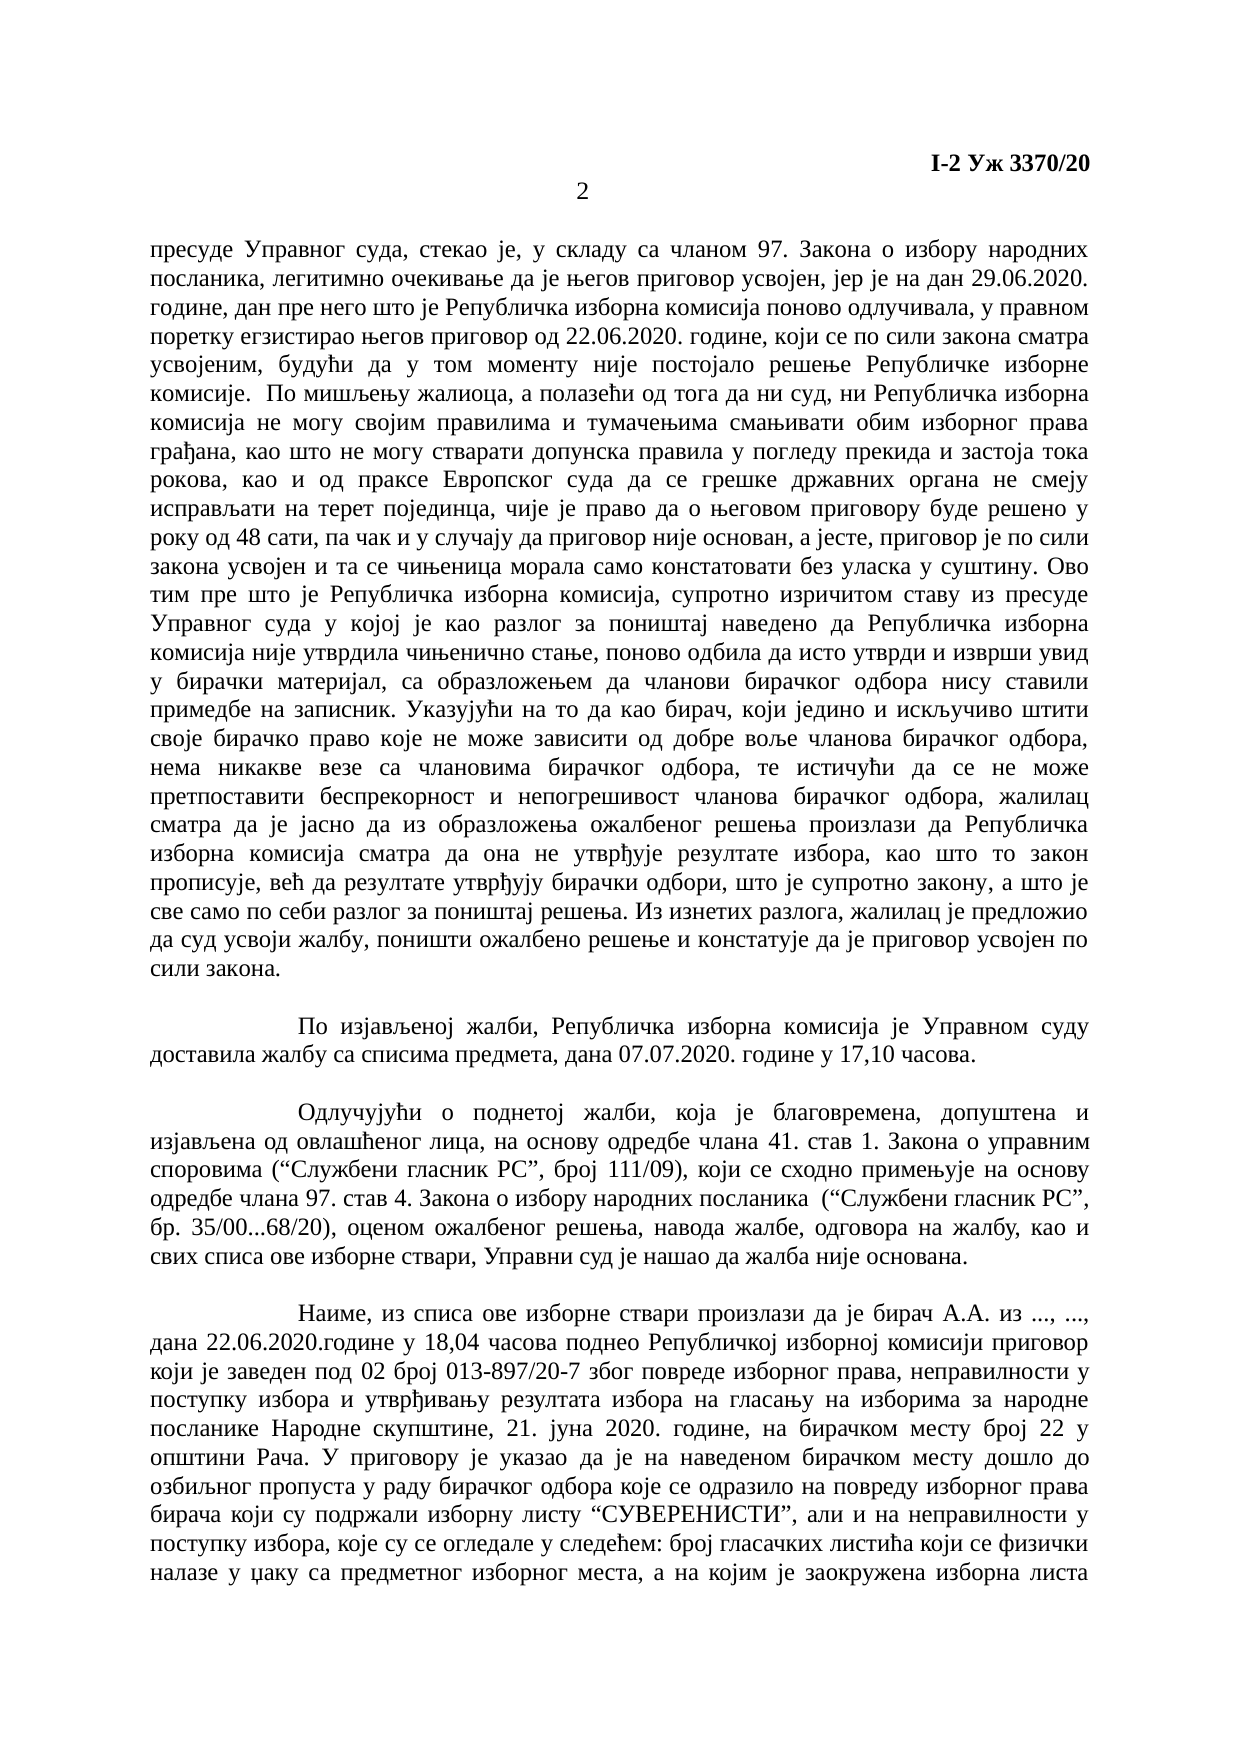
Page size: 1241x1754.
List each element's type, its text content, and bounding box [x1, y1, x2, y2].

text Наиме, из списа ове изборне ствари произлази да је бирач А.А. из ..., ..., дана 22.06.2020.године у 18,04 часова поднео Републичкој изборној комисији приговор који је заведен под 02 број 013-897/20-7 због повреде изборног права, неправилности у поступку избора и утврђивању резултата избора на гласању на изборима за народне посланике Народне скупштине, 21. јуна 2020. године, на бирачком месту број 22 у општини Рача. У приговору је указао да је на наведеном бирачком месту дошло до озбиљног пропуста у раду бирачког одбора које се одразило на повреду изборног права бирача који су подржали изборну листу “СУВЕРЕНИСТИ”, али и на неправилности у поступку избора, које су се огледале у следећем: број гласачких листића који се физички налазе у џаку са предметног изборног места, а на којим је заокружена изборна листа [150, 1298, 1090, 1586]
text пресуде Управног суда, стекао је, у складу са чланом 97. Закона о избору народних посланика, легитимно очекивање да је његов приговор усвојен, јер је на дан 29.06.2020. године, дан пре него што је Републичка изборна комисија поново одлучивала, у правном поретку егзистирао његов приговор од 22.06.2020. године, који се по сили закона сматра усвојеним, будући да у том моменту није постојало решење Републичке изборне комисије. По мишљењу жалиоца, а полазећи од тога да ни суд, ни Републичка изборна комисија не могу својим правилима и тумачењима смањивати обим изборног права грађана, као што не могу стварати допунска правила у погледу прекида и застоја тока рокова, као и од праксе Европског суда да се грешке државних органа не смеју исправљати на терет појединца, чије је право да о његовом приговору буде решено у року од 48 сати, па чак и у случају да приговор није основан, а јесте, приговор је по сили закона усвојен и та се чињеница морала само констатовати без уласка у суштину. Ово тим пре што је Републичка изборна комисија, супротно изричитом ставу из пресуде Управног суда у којој је као разлог за поништај наведено да Републичка изборна комисија није утврдила чињенично стање, поново одбила да исто утврди и изврши увид у бирачки материјал, са образложењем да чланови бирачког одбора нису ставили примедбе на записник. Указујући на то да као бирач, који једино и искључиво штити своје бирачко право које не може зависити од добре воље чланова бирачког одбора, нема никакве везе са члановима бирачког одбора, те истичући да се не може претпоставити беспрекорност и непогрешивост чланова бирачког одбора, жалилац сматра да је јасно да из образложења ожалбеног решења произлази да Републичка изборна комисија сматра да она не утврђује резултате избора, као што то закон прописује, већ да резултате утврђују бирачки одбори, што је супротно закону, а што је све само по себи разлог за поништај решења. Из изнетих разлога, жалилац је предложио да суд усвоји жалбу, поништи ожалбено решење и констатује да је приговор усвојен по сили закона. [150, 234, 1090, 982]
text Одлучујући о поднетој жалби, која је благовремена, допуштена и изјављена од овлашћеног лица, на основу одредбе члана 41. став 1. Закона о управним споровима (“Службени гласник РС”, број 111/09), који се сходно примењује на основу одредбе члана 97. став 4. Закона о избору народних посланика (“Службени гласник РС”, бр. 35/00...68/20), оценом ожалбеног решења, навода жалбе, одговора на жалбу, као и свих списа ове изборне ствари, Управни суд је нашао да жалба није основана. [150, 1097, 1090, 1269]
text По изјављеној жалби, Републичка изборна комисија је Управном суду доставила жалбу са списима предмета, дана 07.07.2020. године у 17,10 часова. [150, 1011, 1090, 1068]
